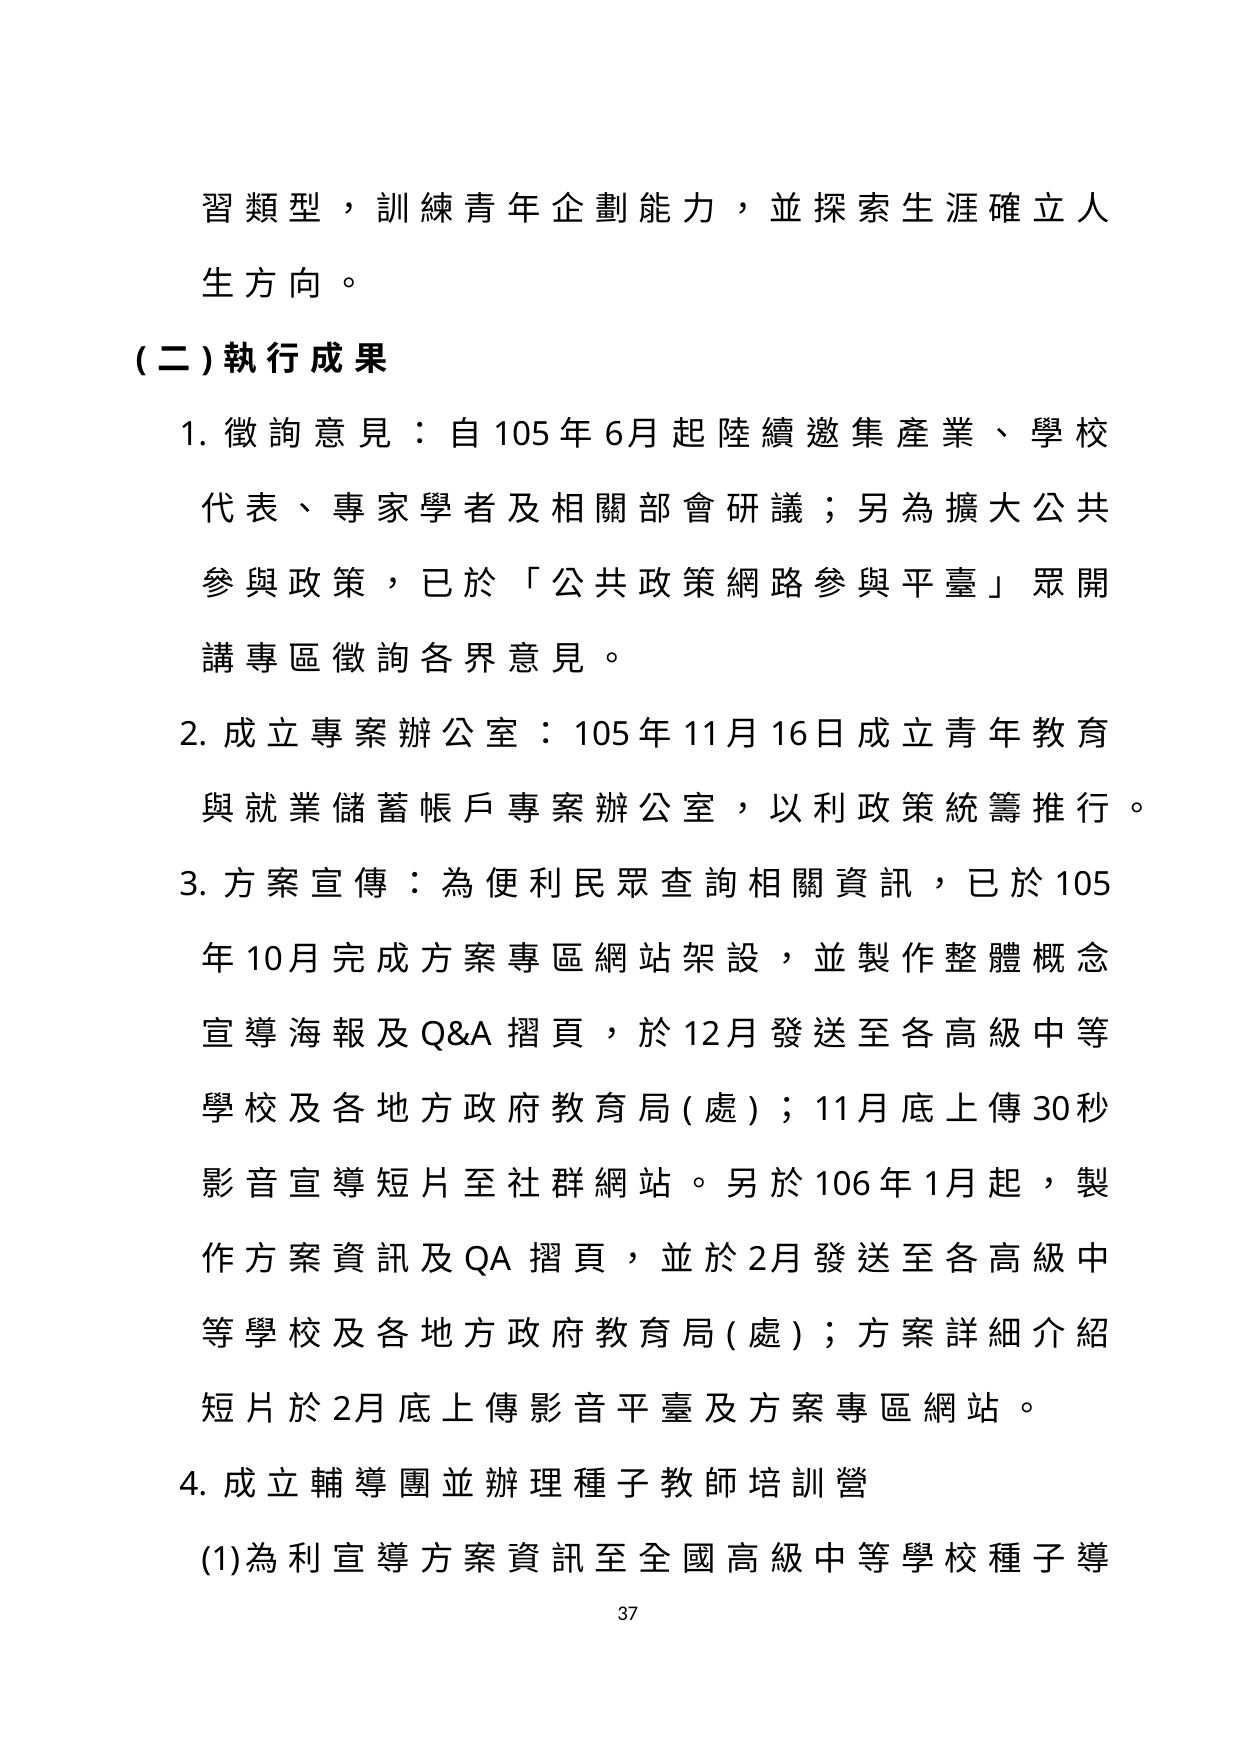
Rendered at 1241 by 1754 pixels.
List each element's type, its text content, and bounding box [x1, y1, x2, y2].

text 1.徵詢意見：自105年6月起陸續邀集產業、學校代表、專家學者及相關部會研議；另為擴大公共參與政策，已於「公共政策網路參與平臺」眾開講專區徵詢各界意見。 [165, 387, 1120, 687]
text 習類型，訓練青年企劃能力，並探索生涯確立人生方向。 [198, 162, 1120, 312]
text (二)執行成果 [135, 312, 1120, 387]
text 3.方案宣傳：為便利民眾查詢相關資訊，已於105年10月完成方案專區網站架設，並製作整體概念宣導海報及Q&A摺頁，於12月發送至各高級中等學校及各地方政府教育局(處)；11月底上傳30秒影音宣導短片至社群網站。另於106年1月起，製作方案資訊及QA摺頁，並於2月發送至各高級中等學校及各地方政府教育局(處)；方案詳細介紹短片於2月底上傳影音平臺及方案專區網站。 [164, 837, 1120, 1437]
text 4.成立輔導團並辦理種子教師培訓營 [164, 1437, 1120, 1512]
text 2.成立專案辦公室：105年11月16日成立青年教育與就業儲蓄帳戶專案辦公室，以利政策統籌推行。 [164, 687, 1120, 837]
text (1)為利宣導方案資訊至全國高級中等學校種子導 [179, 1512, 1120, 1587]
